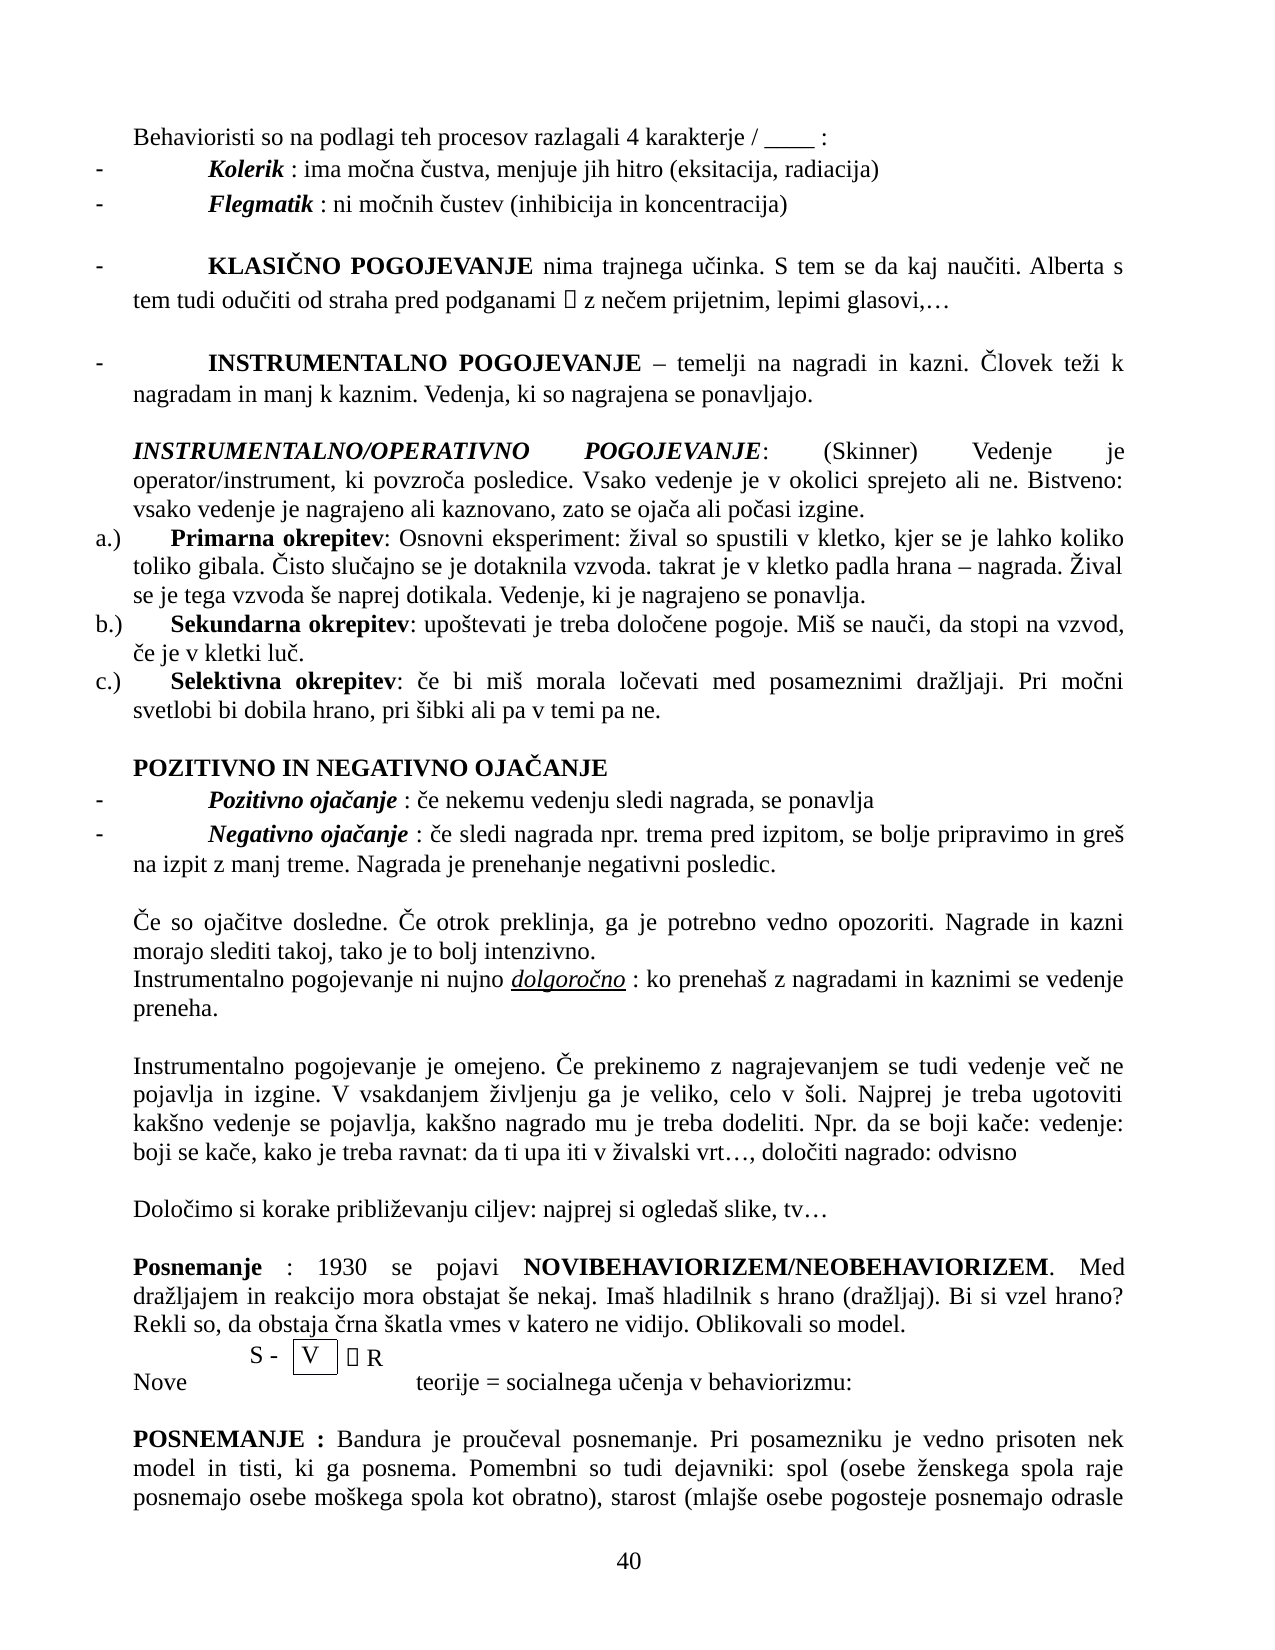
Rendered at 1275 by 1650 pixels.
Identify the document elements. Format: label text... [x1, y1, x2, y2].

text Če so ojačitve dosledne. Če otrok preklinja, ga je potrebno vedno opozoriti. Nagrade in kazni morajo slediti takoj, tako je to bolj intenzivno. [133, 907, 1125, 964]
text INSTRUMENTALNO/OPERATIVNO POGOJEVANJE: (Skinner) Vedenje je operator/instrument, ki povzroča posledice. Vsako vedenje je v okolici sprejeto ali ne. Bistveno: vsako vedenje je nagrajeno ali kaznovano, zato se ojača ali počasi izgine. [133, 436, 1125, 523]
text Behavioristi so na podlagi teh procesov razlagali 4 karakterje / ____ : [133, 122, 1125, 151]
text Posnemanje : 1930 se pojavi NOVIBEHAVIORIZEM/NEOBEHAVIORIZEM. Med dražljajem in reakcijo mora obstajat še nekaj. Imaš hladilnik s hrano (dražljaj). Bi si vzel hrano? Rekli so, da obstaja črna škatla vmes v katero ne vidijo. Oblikovali so model. [133, 1252, 1125, 1338]
text Instrumentalno pogojevanje je omejeno. Če prekinemo z nagrajevanjem se tudi vedenje več ne pojavlja in izgine. V vsakdanjem življenju ga je veliko, celo v šoli. Najprej je treba ugotoviti kakšno vedenje se pojavlja, kakšno nagrado mu je treba dodeliti. Npr. da se boji kače: vedenje: boji se kače, kako je treba ravnat: da ti upa iti v živalski vrt…, določiti nagrado: odvisno [133, 1051, 1125, 1166]
table_header V [294, 1340, 337, 1374]
text Določimo si korake približevanju ciljev: najprej si ogledaš slike, tv… [133, 1194, 1125, 1223]
list Primarna okrepitev: Osnovni eksperiment: žival so spustili v kletko, kjer se je lahko koliko toliko gibala. Čisto slučajno se je dotaknila vzvoda. takrat je v kletko padla hrana – nagrada. Žival se je tega vzvoda še naprej dotikala. Vedenje, ki je nagrajeno se ponavlja. [95, 523, 1125, 609]
list Sekundarna okrepitev: upoštevati je treba določene pogoje. Miš se nauči, da stopi na vzvod, če je v kletki luč. [95, 609, 1125, 666]
list KLASIČNO POGOJEVANJE nima trajnega učinka. S tem se da kaj naučiti. Alberta s tem tudi odučiti od straha pred podganami  z nečem prijetnim, lepimi glasovi,… [95, 248, 1125, 316]
text Nove teorije = socialnega učenja v behaviorizmu: [133, 1367, 1125, 1396]
list Negativno ojačanje : če sledi nagrada npr. trema pred izpitom, se bolje pripravimo in greš na izpit z manj treme. Nagrada je prenehanje negativni posledic. [95, 816, 1125, 878]
list Selektivna okrepitev: če bi miš morala ločevati med posameznimi dražljaji. Pri močni svetlobi bi dobila hrano, pri šibki ali pa v temi pa ne. [95, 666, 1125, 724]
table_header  R [338, 1340, 397, 1374]
list Pozitivno ojačanje : če nekemu vedenju sledi nagrada, se ponavlja [95, 781, 1125, 816]
list Kolerik : ima močna čustva, menjuje jih hitro (eksitacija, radiacija) [95, 151, 1125, 185]
list INSTRUMENTALNO POGOJEVANJE – temelji na nagradi in kazni. Človek teži k nagradam in manj k kaznim. Vedenja, ki so nagrajena se ponavljajo. [95, 345, 1125, 408]
text POZITIVNO IN NEGATIVNO OJAČANJE [133, 753, 1125, 781]
text Instrumentalno pogojevanje ni nujno dolgoročno : ko prenehaš z nagradami in kaznimi se vedenje preneha. [133, 964, 1125, 1022]
text POSNEMANJE : Bandura je proučeval posnemanje. Pri posamezniku je vedno prisoten nek model in tisti, ki ga posnema. Pomembni so tudi dejavniki: spol (osebe ženskega spola raje posnemajo osebe moškega spola kot obratno), starost (mlajše osebe pogosteje posnemajo odrasle [133, 1424, 1125, 1511]
list Flegmatik : ni močnih čustev (inhibicija in koncentracija) [95, 185, 1125, 219]
table_header S - [243, 1340, 293, 1374]
